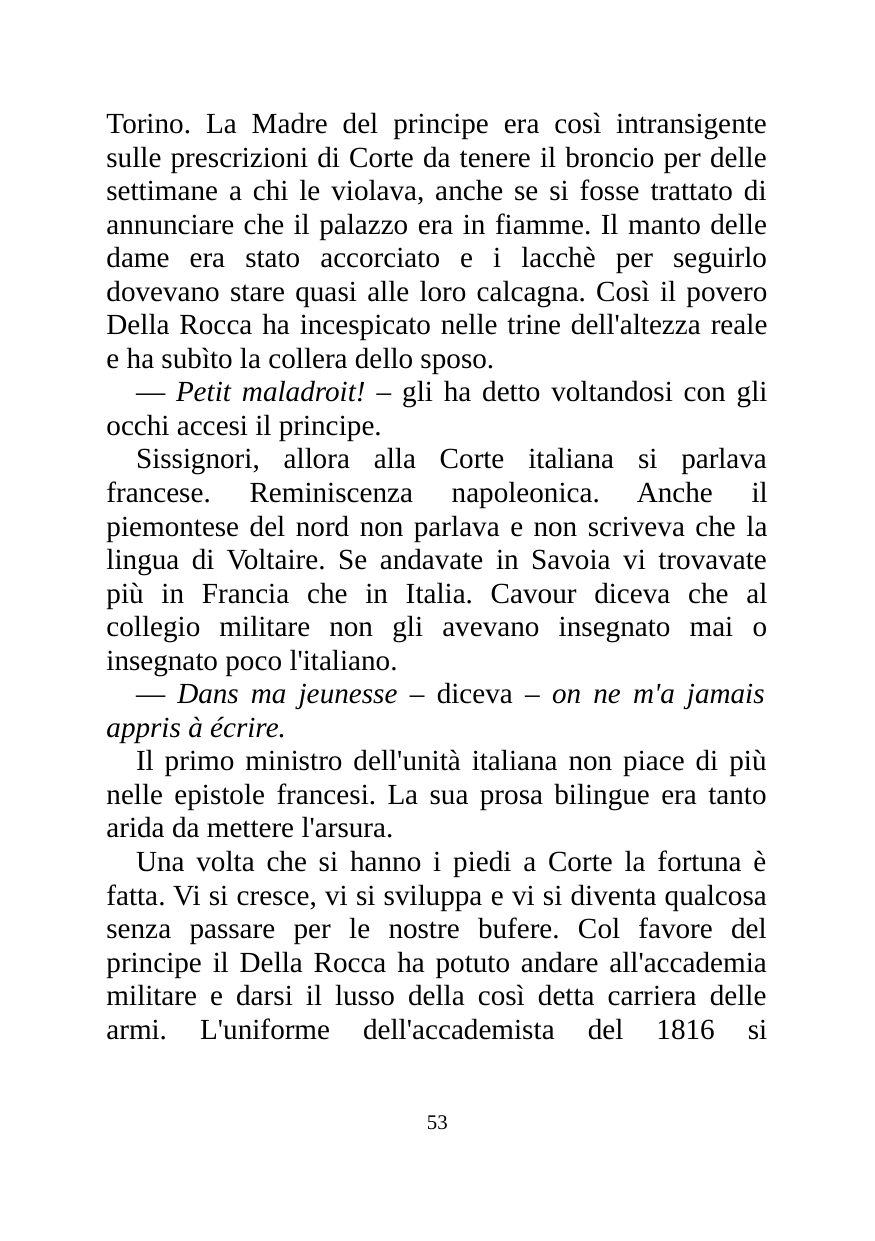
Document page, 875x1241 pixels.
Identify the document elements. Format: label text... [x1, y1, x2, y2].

text — Petit maladroit! – gli ha detto voltandosi con gli occhi accesi il principe. [106, 374, 768, 442]
text — Dans ma jeunesse – diceva – on ne m'a jamais appris à écrire. [106, 676, 768, 743]
text Il primo ministro dell'unità italiana non piace di più nelle epistole francesi. La sua prosa bilingue era tanto arida da mettere l'arsura. [106, 743, 768, 844]
text Sissignori, allora alla Corte italiana si parlava francese. Reminiscenza napoleonica. Anche il piemontese del nord non parlava e non scriveva che la lingua di Voltaire. Se andavate in Savoia vi trovavate più in Francia che in Italia. Cavour diceva che al collegio militare non gli avevano insegnato mai o insegnato poco l'italiano. [106, 442, 768, 676]
text Una volta che si hanno i piedi a Corte la fortuna è fatta. Vi si cresce, vi si sviluppa e vi si diventa qualcosa senza passare per le nostre bufere. Col favore del principe il Della Rocca ha potuto andare all'accademia militare e darsi il lusso della così detta carriera delle armi. L'uniforme dell'accademista del 1816 si [106, 844, 768, 1045]
text Torino. La Madre del principe era così intransigente sulle prescrizioni di Corte da tenere il broncio per delle settimane a chi le violava, anche se si fosse trattato di annunciare che il palazzo era in fiamme. Il manto delle dame era stato accorciato e i lacchè per seguirlo dovevano stare quasi alle loro calcagna. Così il povero Della Rocca ha incespicato nelle trine dell'altezza reale e ha subìto la collera dello sposo. [106, 106, 768, 374]
